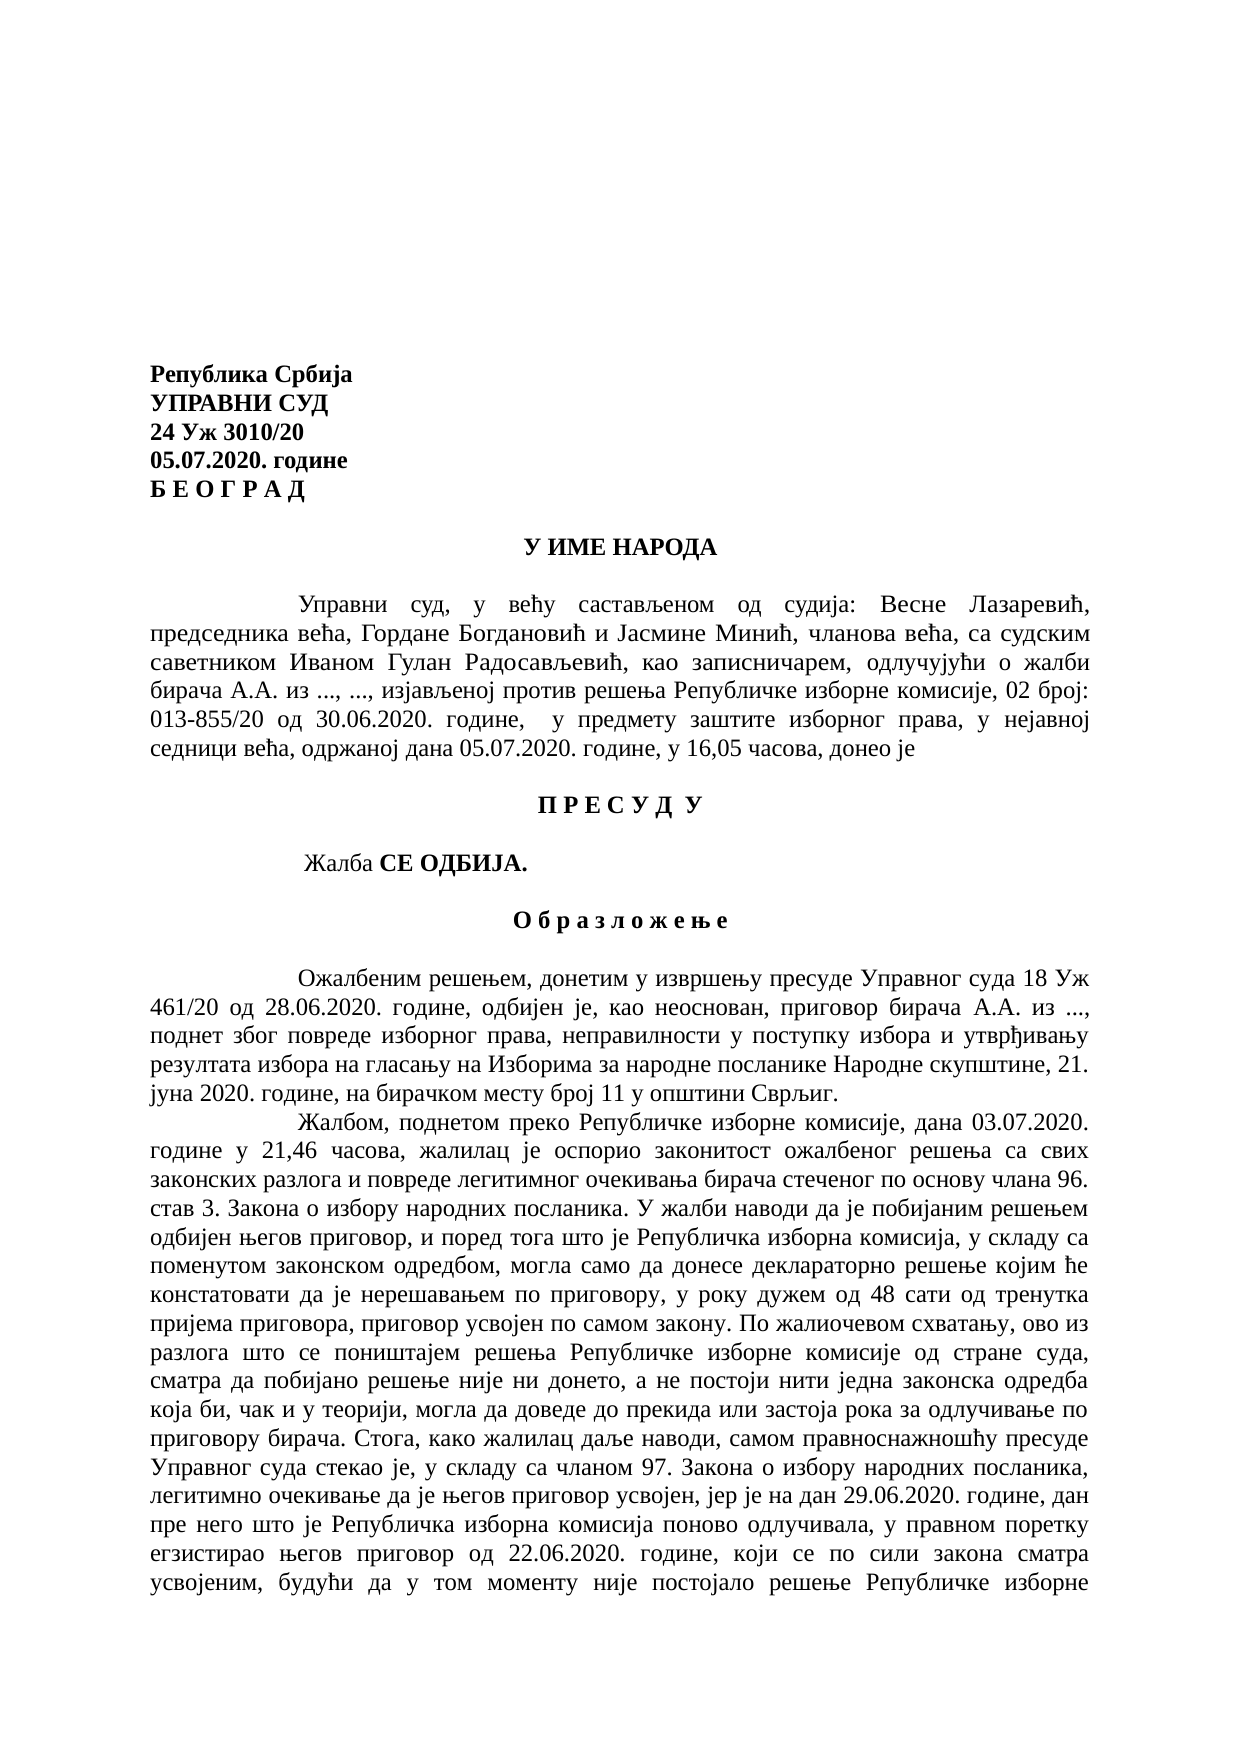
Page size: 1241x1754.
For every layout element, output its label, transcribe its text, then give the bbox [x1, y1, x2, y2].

text П Р Е С У Д У [150, 790, 1090, 819]
text Жалба СЕ ОДБИЈА. [150, 848, 1090, 877]
text Б Е О Г Р А Д [150, 474, 1090, 503]
text 05.07.2020. године [150, 445, 1090, 474]
text У ИМЕ НАРОДА [150, 532, 1090, 560]
text 24 Уж 3010/20 [150, 417, 1090, 445]
text Жалбом, поднетом преко Републичке изборне комисије, дана 03.07.2020. године у 21,46 часова, жалилац је оспорио законитост ожалбеног решења са свих законских разлога и повреде легитимног очекивања бирача стеченог по основу члана 96. став 3. Закона о избору народних посланика. У жалби наводи да је побијаним решењем одбијен његов приговор, и поред тога што је Републичка изборна комисија, у складу са поменутом законском одредбом, могла само да донесе деклараторно решење којим ће констатовати да је нерешавањем по приговору, у року дужем од 48 сати од тренутка пријема приговора, приговор усвојен по самом закону. По жалиочевом схватању, ово из разлога што се поништајем решења Републичке изборне комисије од стране суда, сматра да побијано решење није ни донето, а не постоји нити једна законска одредба која би, чак и у теорији, могла да доведе до прекида или застоја рока за одлучивање по приговору бирача. Стога, како жалилац даље наводи, самом правноснажношћу пресуде Управног суда стекао је, у складу са чланом 97. Закона о избору народних посланика, легитимно очекивање да је његов приговор усвојен, јер је на дан 29.06.2020. године, дан пре него што је Републичка изборна комисија поново одлучивала, у правном поретку егзистирао његов приговор од 22.06.2020. године, који се по сили закона сматра усвојеним, будући да у том моменту није постојало решење Републичке изборне [150, 1107, 1090, 1595]
text О б р а з л о ж е њ е [150, 905, 1090, 934]
text УПРАВНИ СУД [150, 388, 1090, 417]
text Управни суд, у већу састављеном од судија: Весне Лазаревић, председника већа, Гордане Богдановић и Јасмине Минић, чланова већа, са судским саветником Иваном Гулан Радосављевић, као записничарем, одлучујући о жалби бирача А.А. из ..., ..., изјављеној против решења Републичке изборне комисије, 02 број: 013-855/20 од 30.06.2020. године, у предмету заштите изборног права, у нејавној седници већа, одржаној дана 05.07.2020. године, у 16,05 часова, донео је [150, 589, 1090, 762]
text Република Србија [150, 148, 1090, 388]
text Ожалбеним решењем, донетим у извршењу пресуде Управног суда 18 Уж 461/20 од 28.06.2020. године, одбијен је, као неоснован, приговор бирача А.А. из ..., поднет због повреде изборног права, неправилности у поступку избора и утврђивању резултата избора на гласању на Изборима за народне посланике Народне скупштине, 21. јуна 2020. године, на бирачком месту број 11 у општини Сврљиг. [150, 963, 1090, 1107]
